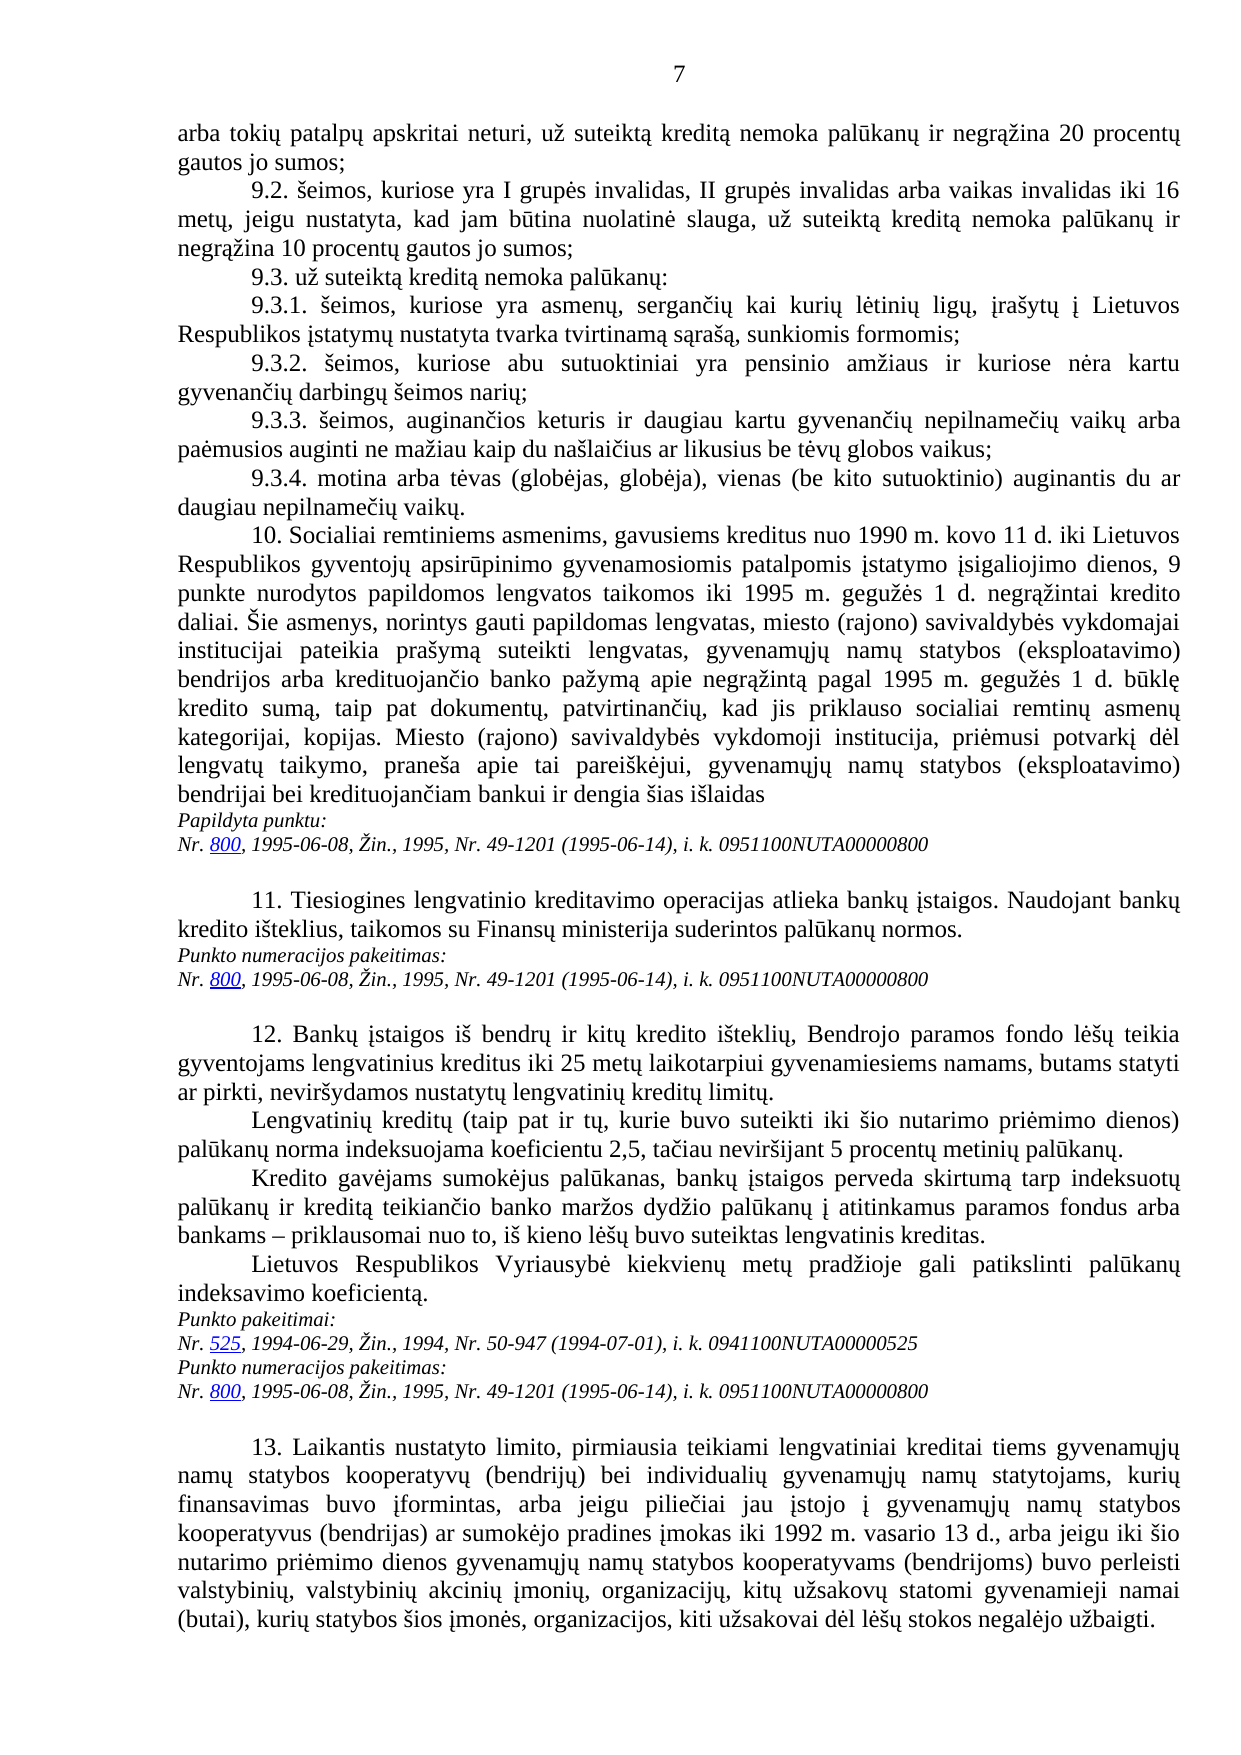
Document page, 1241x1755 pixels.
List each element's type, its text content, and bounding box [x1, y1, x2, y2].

text arba tokių patalpų apskritai neturi, už suteiktą kreditą nemoka palūkanų ir negrąžina 20 procentų gautos jo sumos; [177, 118, 1181, 176]
text 10. Socialiai remtiniems asmenims, gavusiems kreditus nuo 1990 m. kovo 11 d. iki Lietuvos Respublikos gyventojų apsirūpinimo gyvenamosiomis patalpomis įstatymo įsigaliojimo dienos, 9 punkte nurodytos papildomos lengvatos taikomos iki 1995 m. gegužės 1 d. negrąžintai kredito daliai. Šie asmenys, norintys gauti papildomas lengvatas, miesto (rajono) savivaldybės vykdomajai institucijai pateikia prašymą suteikti lengvatas, gyvenamųjų namų statybos (eksploatavimo) bendrijos arba kredituojančio banko pažymą apie negrąžintą pagal 1995 m. gegužės 1 d. būklę kredito sumą, taip pat dokumentų, patvirtinančių, kad jis priklauso socialiai remtinų asmenų kategorijai, kopijas. Miesto (rajono) savivaldybės vykdomoji institucija, priėmusi potvarkį dėl lengvatų taikymo, praneša apie tai pareiškėjui, gyvenamųjų namų statybos (eksploatavimo) bendrijai bei kredituojančiam bankui ir dengia šias išlaidas [177, 521, 1181, 808]
text Lietuvos Respublikos Vyriausybė kiekvienų metų pradžioje gali patikslinti palūkanų indeksavimo koeficientą. [177, 1249, 1181, 1307]
text Nr. 800, 1995-06-08, Žin., 1995, Nr. 49-1201 (1995-06-14), i. k. 0951100NUTA00000800 [177, 1379, 1181, 1403]
text 9.3.3. šeimos, auginančios keturis ir daugiau kartu gyvenančių nepilnamečių vaikų arba paėmusios auginti ne mažiau kaip du našlaičius ar likusius be tėvų globos vaikus; [177, 406, 1181, 463]
text Nr. 800, 1995-06-08, Žin., 1995, Nr. 49-1201 (1995-06-14), i. k. 0951100NUTA00000800 [177, 967, 1181, 991]
text 9.3.1. šeimos, kuriose yra asmenų, sergančių kai kurių lėtinių ligų, įrašytų į Lietuvos Respublikos įstatymų nustatyta tvarka tvirtinamą sąrašą, sunkiomis formomis; [177, 291, 1181, 348]
text Papildyta punktu: [177, 808, 1181, 832]
text 9.3.2. šeimos, kuriose abu sutuoktiniai yra pensinio amžiaus ir kuriose nėra kartu gyvenančių darbingų šeimos narių; [177, 348, 1181, 406]
text Punkto numeracijos pakeitimas: [177, 942, 1181, 967]
text Lengvatinių kreditų (taip pat ir tų, kurie buvo suteikti iki šio nutarimo priėmimo dienos) palūkanų norma indeksuojama koeficientu 2,5, tačiau neviršijant 5 procentų metinių palūkanų. [177, 1106, 1181, 1163]
text 9.3. už suteiktą kreditą nemoka palūkanų: [177, 262, 1181, 291]
text 9.3.4. motina arba tėvas (globėjas, globėja), vienas (be kito sutuoktinio) auginantis du ar daugiau nepilnamečių vaikų. [177, 463, 1181, 521]
text 13. Laikantis nustatyto limito, pirmiausia teikiami lengvatiniai kreditai tiems gyvenamųjų namų statybos kooperatyvų (bendrijų) bei individualių gyvenamųjų namų statytojams, kurių finansavimas buvo įformintas, arba jeigu piliečiai jau įstojo į gyvenamųjų namų statybos kooperatyvus (bendrijas) ar sumokėjo pradines įmokas iki 1992 m. vasario 13 d., arba jeigu iki šio nutarimo priėmimo dienos gyvenamųjų namų statybos kooperatyvams (bendrijoms) buvo perleisti valstybinių, valstybinių akcinių įmonių, organizacijų, kitų užsakovų statomi gyvenamieji namai (butai), kurių statybos šios įmonės, organizacijos, kiti užsakovai dėl lėšų stokos negalėjo užbaigti. [177, 1432, 1181, 1633]
text Nr. 800, 1995-06-08, Žin., 1995, Nr. 49-1201 (1995-06-14), i. k. 0951100NUTA00000800 [177, 832, 1181, 856]
text 12. Bankų įstaigos iš bendrų ir kitų kredito išteklių, Bendrojo paramos fondo lėšų teikia gyventojams lengvatinius kreditus iki 25 metų laikotarpiui gyvenamiesiems namams, butams statyti ar pirkti, neviršydamos nustatytų lengvatinių kreditų limitų. [177, 1019, 1181, 1106]
text 11. Tiesiogines lengvatinio kreditavimo operacijas atlieka bankų įstaigos. Naudojant bankų kredito išteklius, taikomos su Finansų ministerija suderintos palūkanų normos. [177, 885, 1181, 942]
text Nr. 525, 1994-06-29, Žin., 1994, Nr. 50-947 (1994-07-01), i. k. 0941100NUTA00000525 [177, 1331, 1181, 1355]
text 9.2. šeimos, kuriose yra I grupės invalidas, II grupės invalidas arba vaikas invalidas iki 16 metų, jeigu nustatyta, kad jam būtina nuolatinė slauga, už suteiktą kreditą nemoka palūkanų ir negrąžina 10 procentų gautos jo sumos; [177, 176, 1181, 262]
text Punkto numeracijos pakeitimas: [177, 1355, 1181, 1379]
text Punkto pakeitimai: [177, 1307, 1181, 1331]
text Kredito gavėjams sumokėjus palūkanas, bankų įstaigos perveda skirtumą tarp indeksuotų palūkanų ir kreditą teikiančio banko maržos dydžio palūkanų į atitinkamus paramos fondus arba bankams – priklausomai nuo to, iš kieno lėšų buvo suteiktas lengvatinis kreditas. [177, 1163, 1181, 1249]
